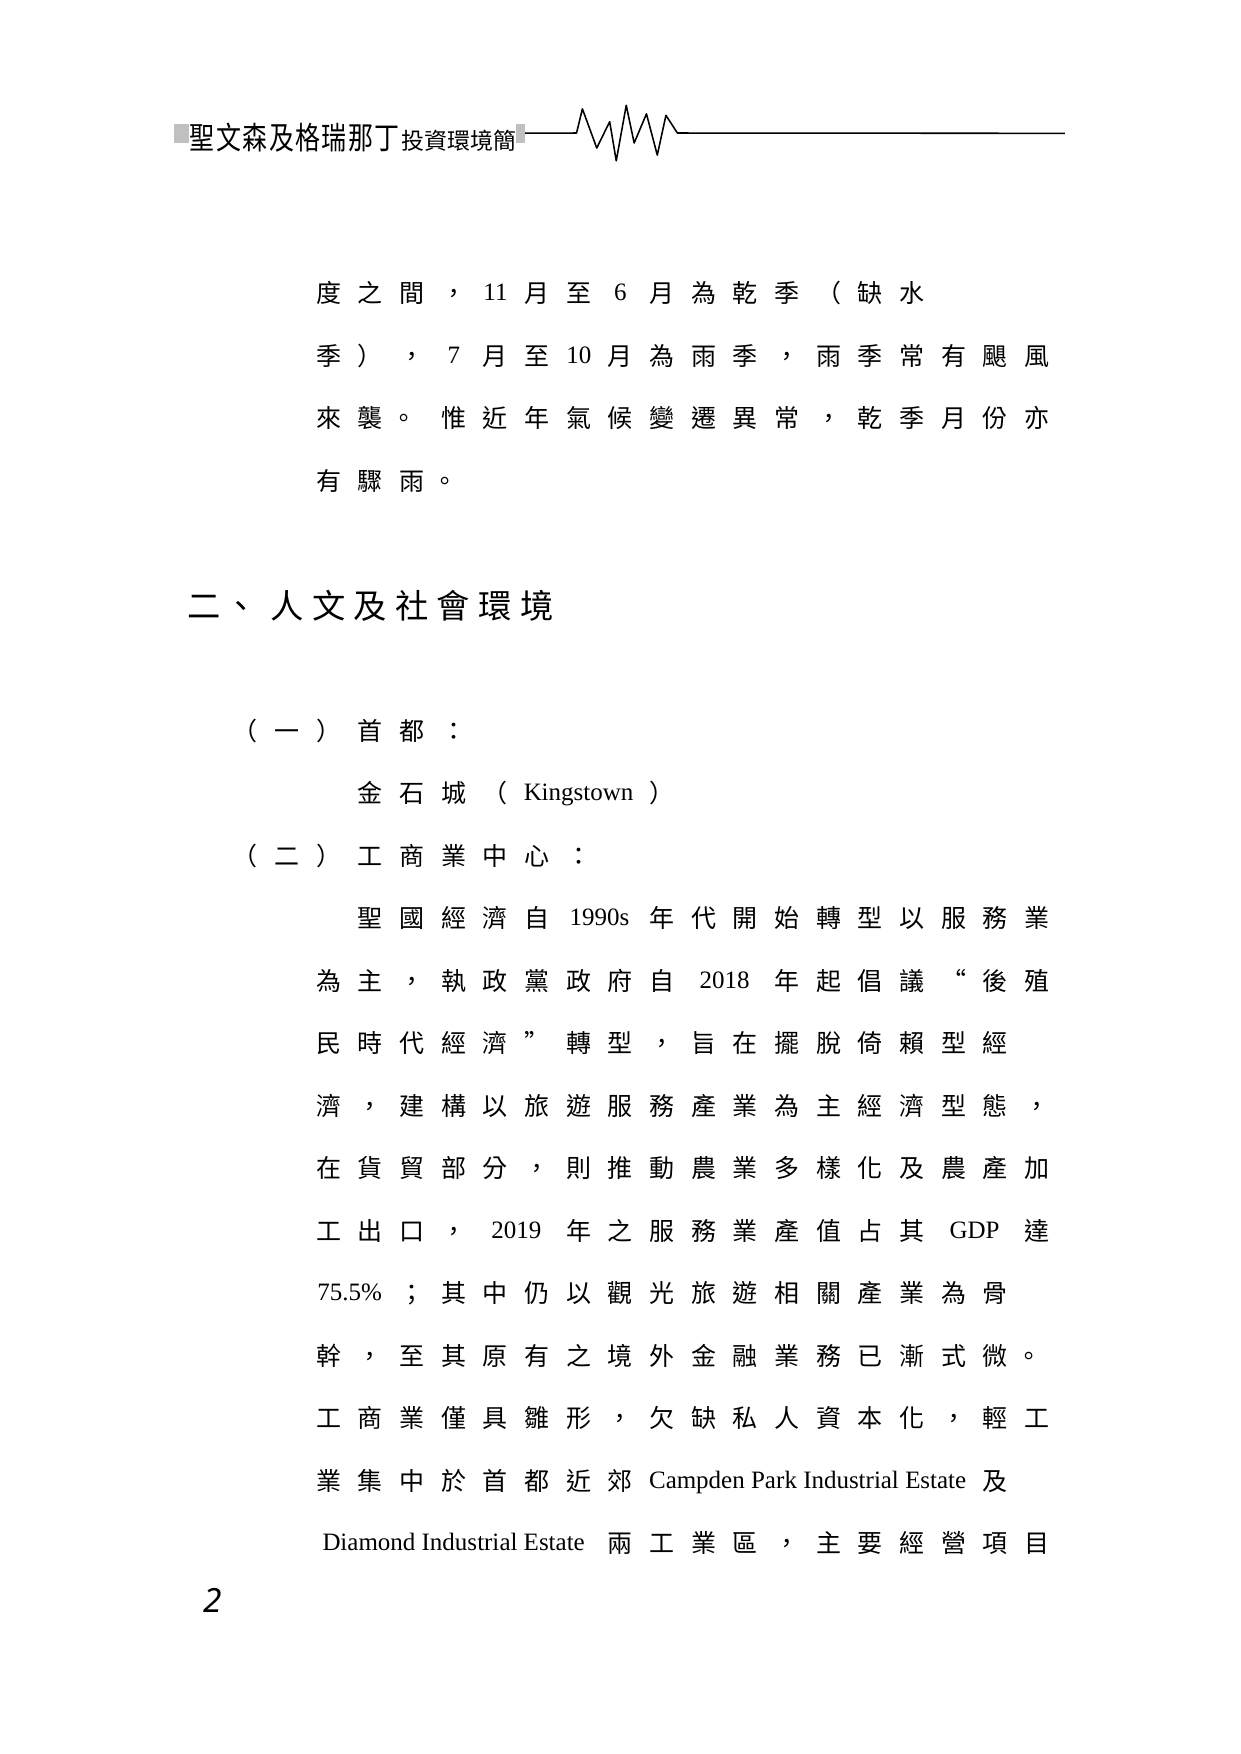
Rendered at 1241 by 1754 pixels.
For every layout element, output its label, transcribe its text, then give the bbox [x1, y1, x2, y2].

text 度之間，11月至6月為乾季（缺水季），7月至10月為雨季，雨季常有颶風來襲。惟近年氣候變遷異常，乾季月份亦有驟雨。 [281, 250, 1058, 500]
text （一）首都： [207, 688, 1058, 750]
text 二、人文及社會環境 [183, 563, 1058, 625]
text （二）工商業中心： [207, 813, 1058, 875]
text 金石城（Kingstown） [281, 750, 1058, 813]
text 聖國經濟自1990s年代開始轉型以服務業為主，執政黨政府自2018年起倡議“後殖民時代經濟”轉型，旨在擺脫倚賴型經濟，建構以旅遊服務產業為主經濟型態，在貨貿部分，則推動農業多樣化及農產加工出口，2019年之服務業產值占其GDP達75.5%；其中仍以觀光旅遊相關產業為骨幹，至其原有之境外金融業務已漸式微。工商業僅具雛形，欠缺私人資本化，輕工業集中於首都近郊Campden Park Industrial Estate及Diamond Industrial Estate兩工業區，主要經營項目 [281, 875, 1058, 1563]
